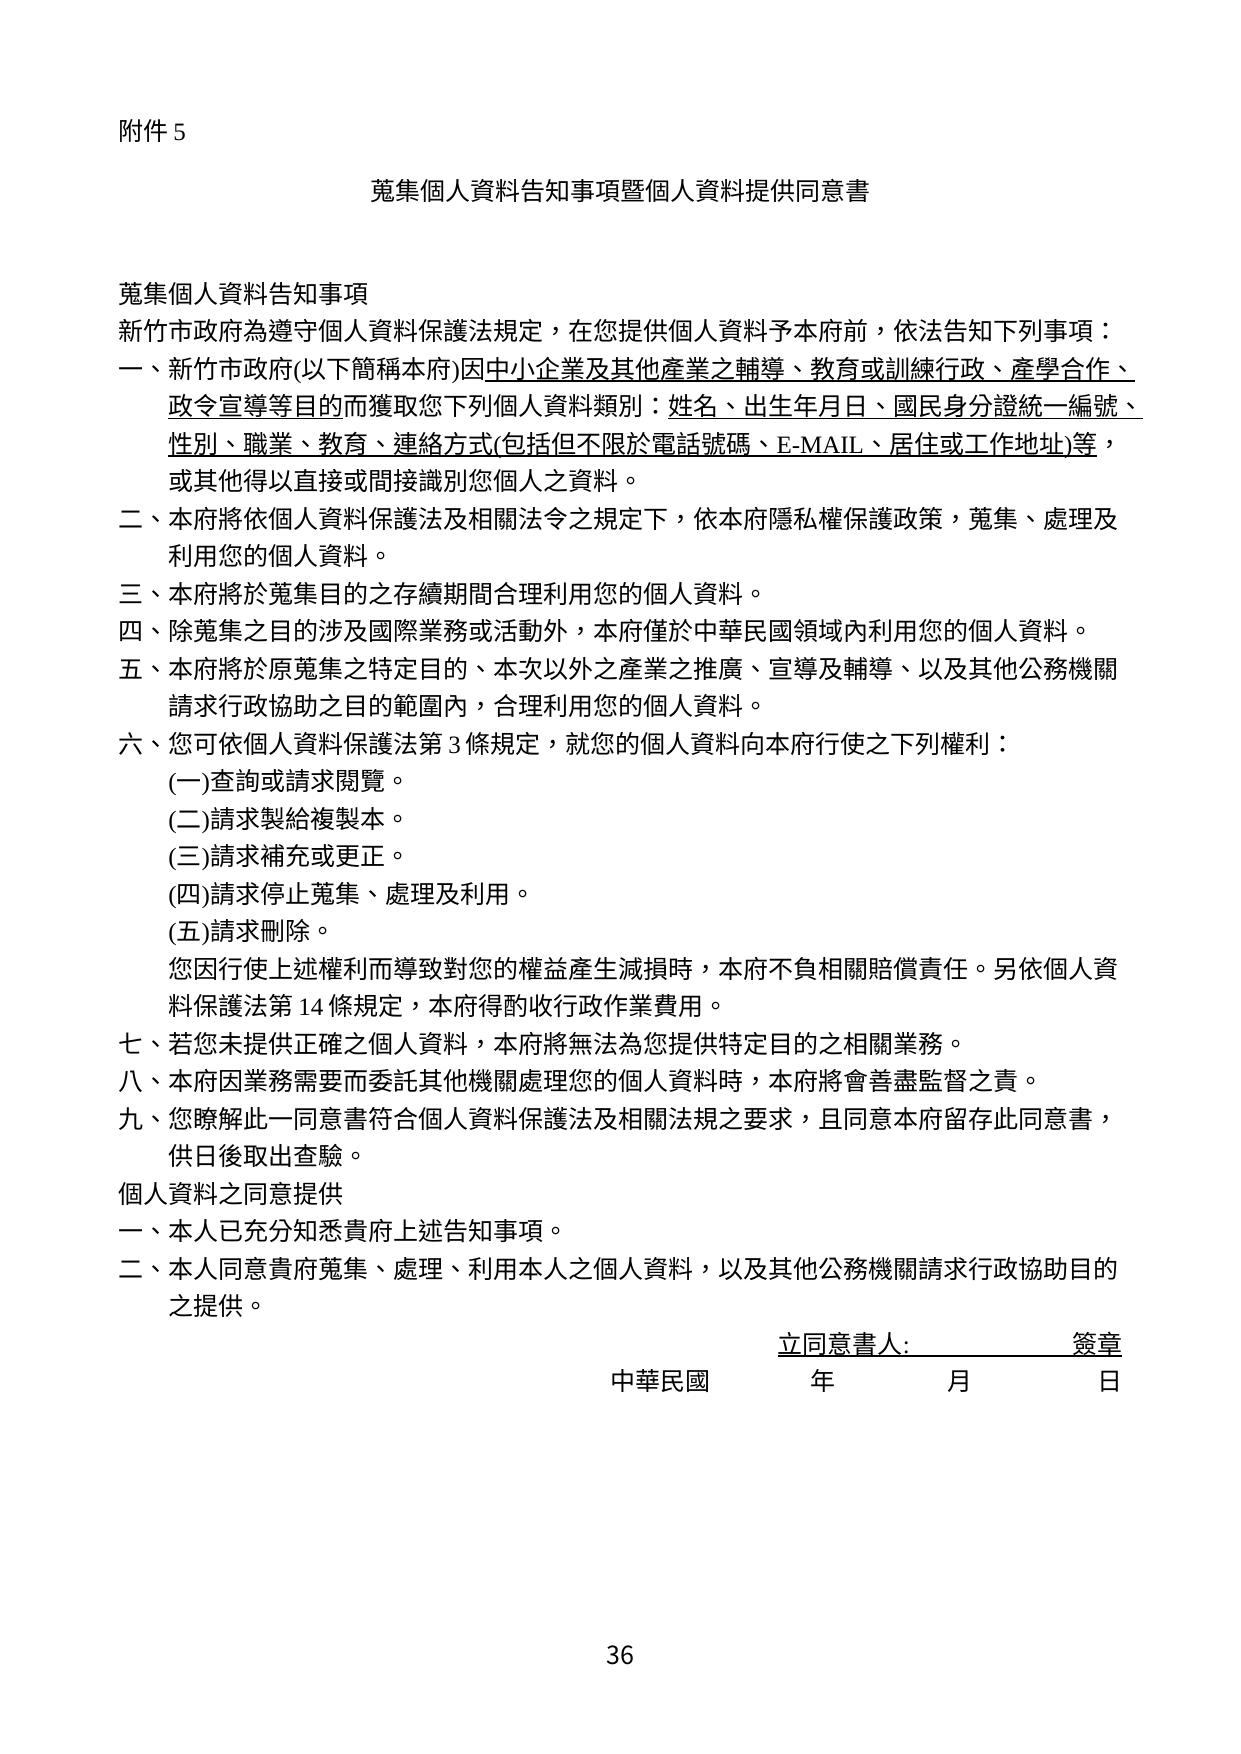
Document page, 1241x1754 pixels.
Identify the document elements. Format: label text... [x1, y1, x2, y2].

text 中華民國 年 月 日 [118, 1361, 1122, 1398]
text 二、本府將依個人資料保護法及相關法令之規定下，依本府隱私權保護政策，蒐集、處理及利用您的個人資料。 [118, 498, 1122, 573]
text 九、您瞭解此一同意書符合個人資料保護法及相關法規之要求，且同意本府留存此同意書，供日後取出查驗。 [118, 1098, 1122, 1173]
text (三)請求補充或更正。 [168, 836, 1122, 873]
text 三、本府將於蒐集目的之存續期間合理利用您的個人資料。 [118, 573, 1122, 611]
text 立同意書人: 簽章 [118, 1323, 1122, 1361]
text 您因行使上述權利而導致對您的權益產生減損時，本府不負相關賠償責任。另依個人資料保護法第14條規定，本府得酌收行政作業費用。 [168, 948, 1122, 1023]
text 七、若您未提供正確之個人資料，本府將無法為您提供特定目的之相關業務。 [118, 1023, 1122, 1061]
text 蒐集個人資料告知事項 [118, 273, 1122, 311]
text 個人資料之同意提供 [118, 1173, 1122, 1211]
text (五)請求刪除。 [168, 911, 1122, 948]
text 二、本人同意貴府蒐集、處理、利用本人之個人資料，以及其他公務機關請求行政協助目的之提供。 [118, 1248, 1122, 1323]
text 一、新竹市政府(以下簡稱本府)因中小企業及其他產業之輔導、教育或訓練行政、產學合作、政令宣導等目的而獲取您下列個人資料類別：姓名、出生年月日、國民身分證統一編號、性別、職業、教育、連絡方式(包括但不限於電話號碼、E-MAIL、居住或工作地址)等，或其他得以直接或間接識別您個人之資料。 [118, 348, 1122, 498]
text 六、您可依個人資料保護法第3條規定，就您的個人資料向本府行使之下列權利： [118, 723, 1122, 761]
text (二)請求製給複製本。 [168, 798, 1122, 836]
text 新竹市政府為遵守個人資料保護法規定，在您提供個人資料予本府前，依法告知下列事項： [118, 311, 1122, 348]
text (四)請求停止蒐集、處理及利用。 [168, 873, 1122, 911]
text 一、本人已充分知悉貴府上述告知事項。 [118, 1211, 1122, 1248]
text 八、本府因業務需要而委託其他機關處理您的個人資料時，本府將會善盡監督之責。 [118, 1061, 1122, 1098]
text 五、本府將於原蒐集之特定目的、本次以外之產業之推廣、宣導及輔導、以及其他公務機關請求行政協助之目的範圍內，合理利用您的個人資料。 [118, 648, 1122, 723]
text (一)查詢或請求閱覽。 [168, 761, 1122, 798]
text 蒐集個人資料告知事項暨個人資料提供同意書 [118, 148, 1122, 211]
text 四、除蒐集之目的涉及國際業務或活動外，本府僅於中華民國領域內利用您的個人資料。 [118, 611, 1122, 648]
text 附件5 [118, 111, 1122, 148]
